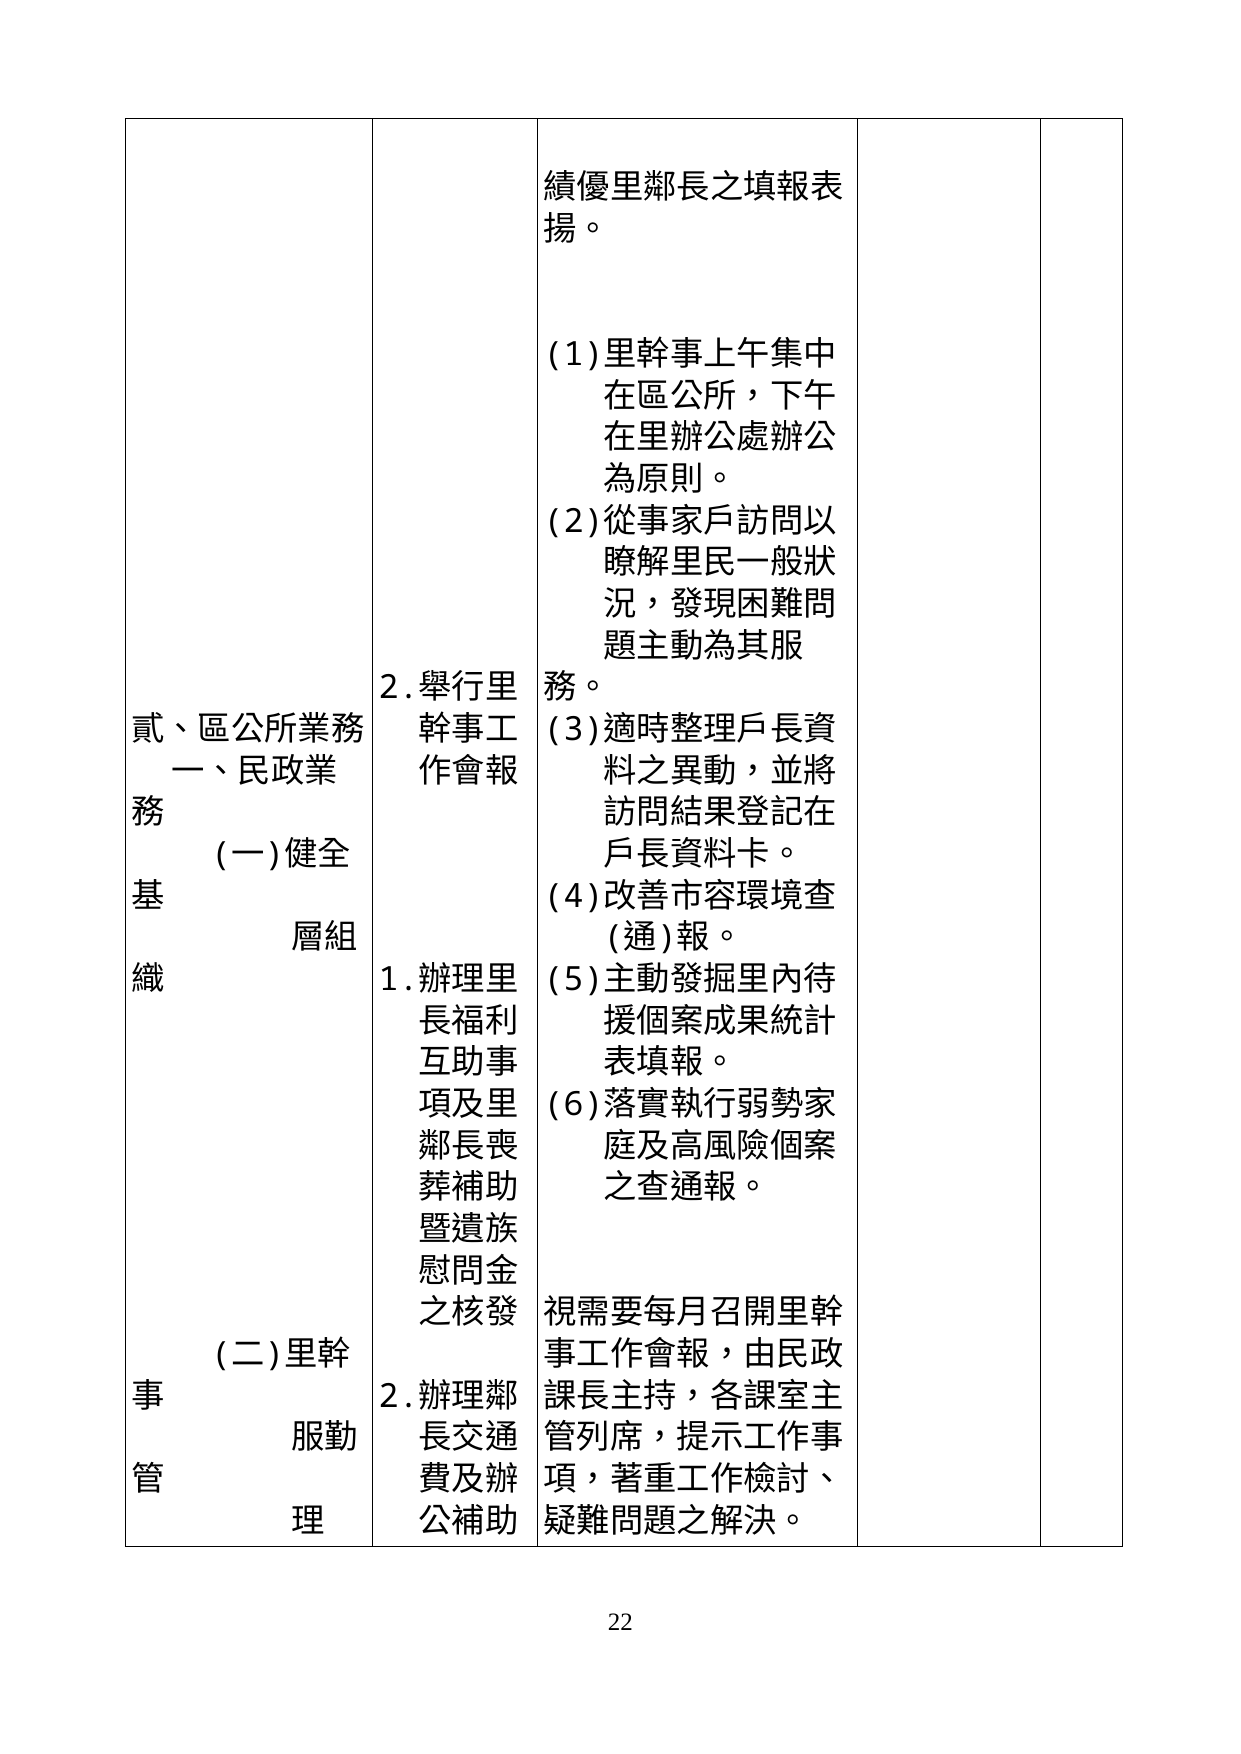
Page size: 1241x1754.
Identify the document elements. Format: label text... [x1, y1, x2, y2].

table_cell [858, 119, 1040, 1546]
table_cell [1041, 119, 1122, 1546]
table_cell 2.舉行里 幹事工 作會報 1.辦理里 長福利 互助事 項及里 鄰長喪 葬補助 暨遺族 慰問金 之核發 2.辦理鄰 長交通 費及辦 公補助 [373, 119, 537, 1546]
table_cell 貳、區公所業務 一、民政業務 (一)健全基 層組織 (二)里幹事 服勤管 理 [126, 119, 372, 1546]
table_cell 績優里鄰長之填報表揚。 (1)里幹事上午集中 在區公所，下午 在里辦公處辦公 為原則。 (2)從事家戶訪問以 瞭解里民一般狀 況，發現困難問 題主動為其服務。 (3)適時整理戶長資 料之異動，並將 訪問結果登記在 戶長資料卡。 (4)改善市容環境查 (通)報。 (5)主動發掘里內待 援個案成果統計 表填報。 (6)落實執行弱勢家 庭及高風險個案 之查通報。 視需要每月召開里幹事工作會報，由民政課長主持，各課室主管列席，提示工作事項，著重工作檢討、疑難問題之解決。 [538, 119, 857, 1546]
